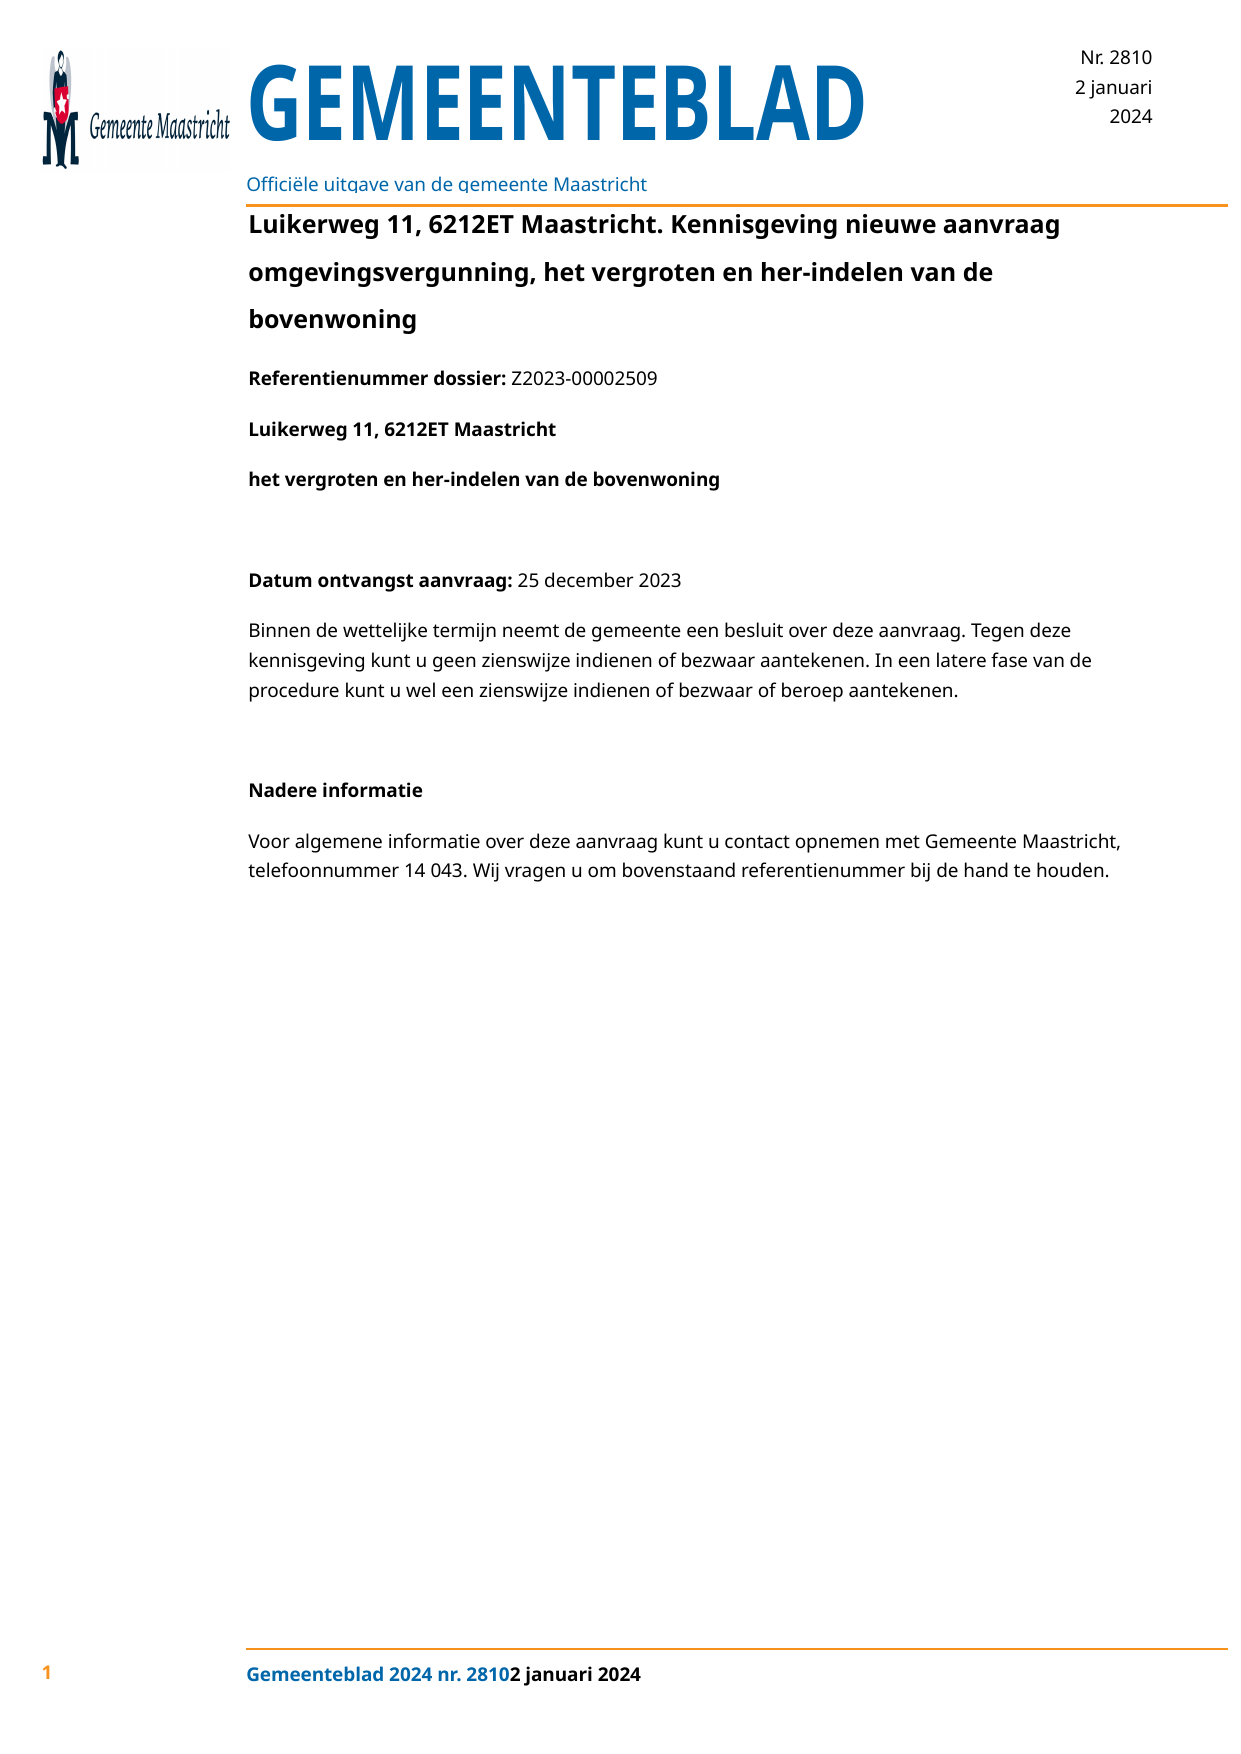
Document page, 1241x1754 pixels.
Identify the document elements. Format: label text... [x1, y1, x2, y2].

text Referentienummer dossier: Z2023-00002509 [248, 366, 1152, 391]
text het vergroten en her-indelen van de bovenwoning [248, 466, 1152, 492]
text Luikerweg 11, 6212ET Maastricht [248, 416, 1152, 442]
text Luikerweg 11, 6212ET Maastricht. Kennisgeving nieuwe aanvraag omgevingsvergunning, het vergroten en her-indelen van de bovenwoning [248, 207, 1152, 336]
text Datum ontvangst aanvraag: 25 december 2023 [248, 567, 1152, 593]
text Binnen de wettelijke termijn neemt de gemeente een besluit over deze aanvraag. Tegen deze kennisgeving kunt u geen zienswijze indienen of bezwaar aantekenen. In een latere fase van de procedure kunt u wel een zienswijze indienen of bezwaar of beroep aantekenen. [248, 618, 1152, 702]
text Nadere informatie [248, 778, 1152, 803]
picture [41, 47, 231, 172]
text Voor algemene informatie over deze aanvraag kunt u contact opnemen met Gemeente Maastricht, telefoonnummer 14 043. Wij vragen u om bovenstaand referentienummer bij de hand te houden. [248, 828, 1152, 883]
